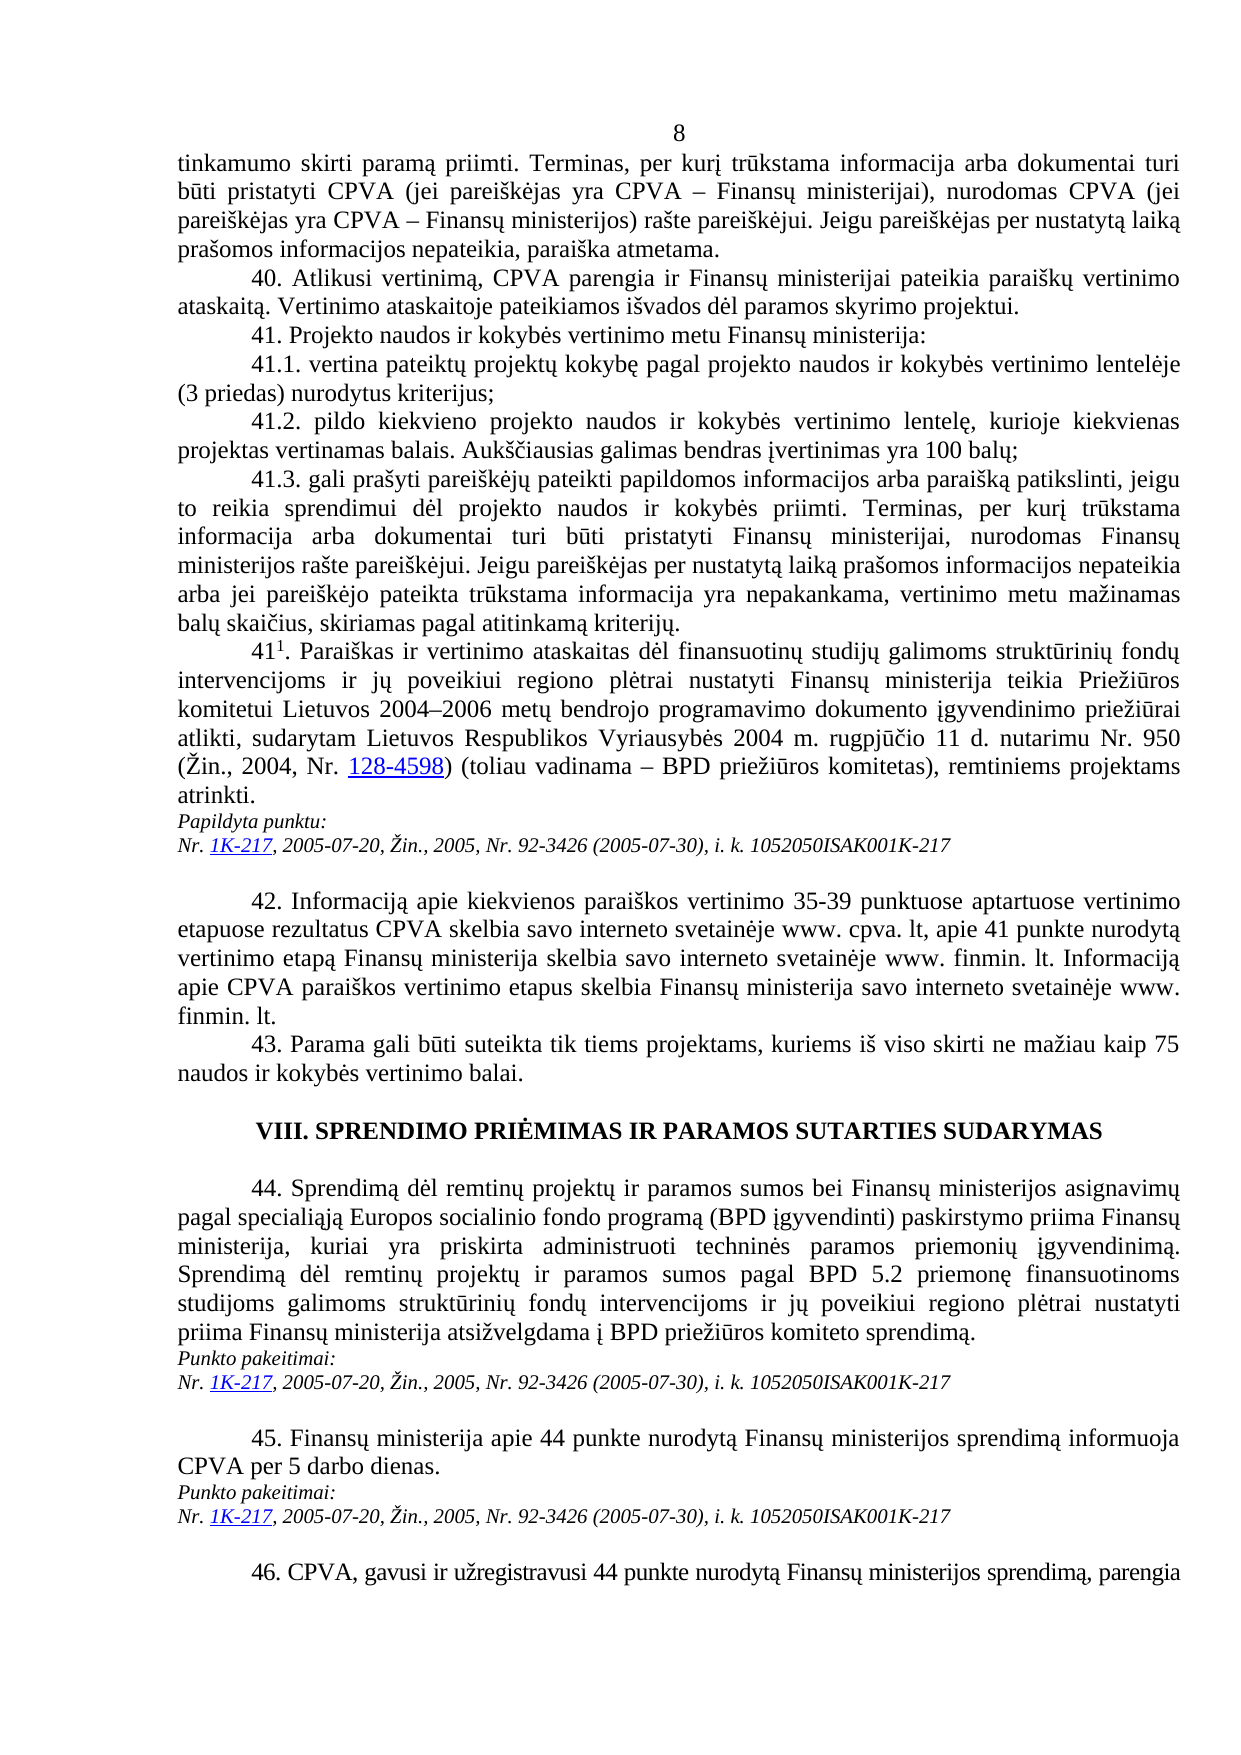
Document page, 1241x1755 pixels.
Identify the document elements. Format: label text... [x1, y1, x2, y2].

text 40. Atlikusi vertinimą, CPVA parengia ir Finansų ministerijai pateikia paraiškų vertinimo ataskaitą. Vertinimo ataskaitoje pateikiamos išvados dėl paramos skyrimo projektui. [177, 263, 1181, 320]
text Punkto pakeitimai: [177, 1346, 1181, 1370]
text 46. CPVA, gavusi ir užregistravusi 44 punkte nurodytą Finansų ministerijos sprendimą, parengia [177, 1557, 1181, 1586]
text tinkamumo skirti paramą priimti. Terminas, per kurį trūkstama informacija arba dokumentai turi būti pristatyti CPVA (jei pareiškėjas yra CPVA – Finansų ministerijai), nurodomas CPVA (jei pareiškėjas yra CPVA – Finansų ministerijos) rašte pareiškėjui. Jeigu pareiškėjas per nustatytą laiką prašomos informacijos nepateikia, paraiška atmetama. [177, 148, 1181, 263]
text Nr. 1K-217, 2005-07-20, Žin., 2005, Nr. 92-3426 (2005-07-30), i. k. 1052050ISAK001K-217 [177, 833, 1181, 857]
text 41. Projekto naudos ir kokybės vertinimo metu Finansų ministerija: [177, 320, 1181, 349]
text Papildyta punktu: [177, 809, 1181, 833]
text 41.2. pildo kiekvieno projekto naudos ir kokybės vertinimo lentelę, kurioje kiekvienas projektas vertinamas balais. Aukščiausias galimas bendras įvertinimas yra 100 balų; [177, 406, 1181, 464]
text 41.3. gali prašyti pareiškėjų pateikti papildomos informacijos arba paraišką patikslinti, jeigu to reikia sprendimui dėl projekto naudos ir kokybės priimti. Terminas, per kurį trūkstama informacija arba dokumentai turi būti pristatyti Finansų ministerijai, nurodomas Finansų ministerijos rašte pareiškėjui. Jeigu pareiškėjas per nustatytą laiką prašomos informacijos nepateikia arba jei pareiškėjo pateikta trūkstama informacija yra nepakankama, vertinimo metu mažinamas balų skaičius, skiriamas pagal atitinkamą kriterijų. [177, 464, 1181, 636]
text 43. Parama gali būti suteikta tik tiems projektams, kuriems iš viso skirti ne mažiau kaip 75 naudos ir kokybės vertinimo balai. [177, 1029, 1181, 1087]
text 44. Sprendimą dėl remtinų projektų ir paramos sumos bei Finansų ministerijos asignavimų pagal specialiąją Europos socialinio fondo programą (BPD įgyvendinti) paskirstymo priima Finansų ministerija, kuriai yra priskirta administruoti techninės paramos priemonių įgyvendinimą. Sprendimą dėl remtinų projektų ir paramos sumos pagal BPD 5.2 priemonę finansuotinoms studijoms galimoms struktūrinių fondų intervencijoms ir jų poveikiui regiono plėtrai nustatyti priima Finansų ministerija atsižvelgdama į BPD priežiūros komiteto sprendimą. [177, 1173, 1181, 1346]
text Nr. 1K-217, 2005-07-20, Žin., 2005, Nr. 92-3426 (2005-07-30), i. k. 1052050ISAK001K-217 [177, 1370, 1181, 1394]
text VIII. SPRENDIMO PRIĖMIMAS IR PARAMOS SUTARTIES SUDARYMAS [177, 1116, 1181, 1144]
text Nr. 1K-217, 2005-07-20, Žin., 2005, Nr. 92-3426 (2005-07-30), i. k. 1052050ISAK001K-217 [177, 1504, 1181, 1528]
text 45. Finansų ministerija apie 44 punkte nurodytą Finansų ministerijos sprendimą informuoja CPVA per 5 darbo dienas. [177, 1423, 1181, 1480]
text 42. Informaciją apie kiekvienos paraiškos vertinimo 35-39 punktuose aptartuose vertinimo etapuose rezultatus CPVA skelbia savo interneto svetainėje www. cpva. lt, apie 41 punkte nurodytą vertinimo etapą Finansų ministerija skelbia savo interneto svetainėje www. finmin. lt. Informaciją apie CPVA paraiškos vertinimo etapus skelbia Finansų ministerija savo interneto svetainėje www. finmin. lt. [177, 886, 1181, 1029]
text 411. Paraiškas ir vertinimo ataskaitas dėl finansuotinų studijų galimoms struktūrinių fondų intervencijoms ir jų poveikiui regiono plėtrai nustatyti Finansų ministerija teikia Priežiūros komitetui Lietuvos 2004–2006 metų bendrojo programavimo dokumento įgyvendinimo priežiūrai atlikti, sudarytam Lietuvos Respublikos Vyriausybės 2004 m. rugpjūčio 11 d. nutarimu Nr. 950 (Žin., 2004, Nr. 128-4598) (toliau vadinama – BPD priežiūros komitetas), remtiniems projektams atrinkti. [177, 636, 1181, 809]
text 41.1. vertina pateiktų projektų kokybę pagal projekto naudos ir kokybės vertinimo lentelėje (3 priedas) nurodytus kriterijus; [177, 349, 1181, 406]
text Punkto pakeitimai: [177, 1480, 1181, 1504]
